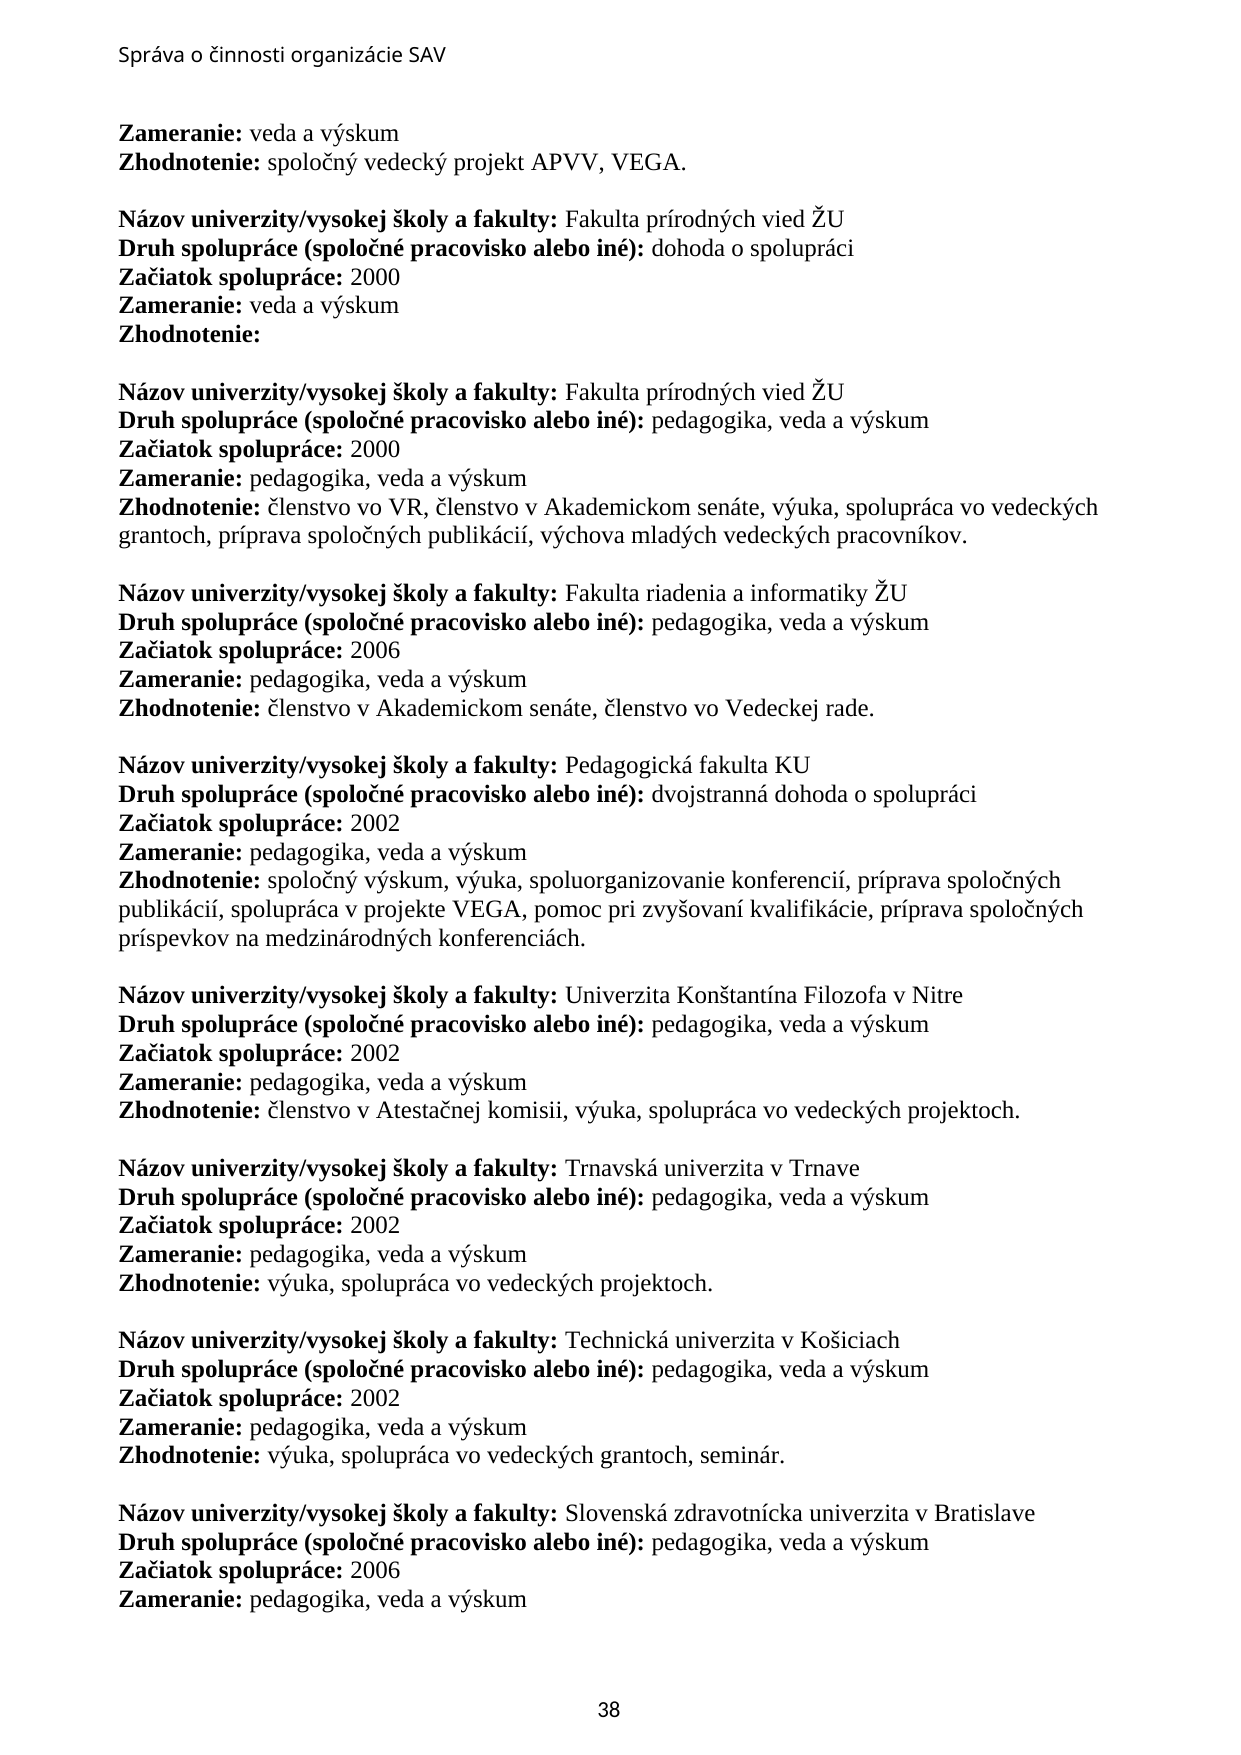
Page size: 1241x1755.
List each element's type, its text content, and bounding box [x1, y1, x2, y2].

text Názov univerzity/vysokej školy a fakulty: Pedagogická fakulta KU [118, 751, 1122, 779]
text Začiatok spolupráce: 2000 [118, 434, 1122, 463]
text Zhodnotenie: spoločný vedecký projekt APVV, VEGA. [118, 147, 1122, 204]
text Zameranie: veda a výskum [118, 291, 1122, 319]
text Názov univerzity/vysokej školy a fakulty: Fakulta prírodných vied ŽU [118, 377, 1122, 406]
text Druh spolupráce (spoločné pracovisko alebo iné): pedagogika, veda a výskum [118, 1527, 1122, 1556]
text Druh spolupráce (spoločné pracovisko alebo iné): pedagogika, veda a výskum [118, 1182, 1122, 1211]
text Zhodnotenie: členstvo v Akademickom senáte, členstvo vo Vedeckej rade. [118, 693, 1122, 751]
text Druh spolupráce (spoločné pracovisko alebo iné): pedagogika, veda a výskum [118, 406, 1122, 434]
text Zameranie: pedagogika, veda a výskum [118, 1239, 1122, 1268]
text Druh spolupráce (spoločné pracovisko alebo iné): dvojstranná dohoda o spolupráci [118, 779, 1122, 808]
text Zameranie: pedagogika, veda a výskum [118, 1067, 1122, 1096]
text Názov univerzity/vysokej školy a fakulty: Technická univerzita v Košiciach [118, 1326, 1122, 1354]
text Zhodnotenie: členstvo vo VR, členstvo v Akademickom senáte, výuka, spolupráca vo vedeckých grantoch, príprava spoločných publikácií, výchova mladých vedeckých pracovníkov. [118, 492, 1122, 578]
text Zameranie: pedagogika, veda a výskum [118, 664, 1122, 693]
text Zameranie: pedagogika, veda a výskum [118, 837, 1122, 866]
text Začiatok spolupráce: 2002 [118, 808, 1122, 837]
text Druh spolupráce (spoločné pracovisko alebo iné): pedagogika, veda a výskum [118, 607, 1122, 636]
text Druh spolupráce (spoločné pracovisko alebo iné): dohoda o spolupráci [118, 233, 1122, 262]
text Názov univerzity/vysokej školy a fakulty: Fakulta riadenia a informatiky ŽU [118, 578, 1122, 607]
text Začiatok spolupráce: 2000 [118, 262, 1122, 291]
text Zhodnotenie: [118, 319, 1122, 377]
text Názov univerzity/vysokej školy a fakulty: Trnavská univerzita v Trnave [118, 1153, 1122, 1182]
text Začiatok spolupráce: 2002 [118, 1211, 1122, 1239]
text Začiatok spolupráce: 2006 [118, 636, 1122, 664]
text Zameranie: pedagogika, veda a výskum [118, 1584, 1122, 1613]
text Druh spolupráce (spoločné pracovisko alebo iné): pedagogika, veda a výskum [118, 1354, 1122, 1383]
text Zameranie: pedagogika, veda a výskum [118, 1412, 1122, 1441]
text Zhodnotenie: spoločný výskum, výuka, spoluorganizovanie konferencií, príprava spoločných publikácií, spolupráca v projekte VEGA, pomoc pri zvyšovaní kvalifikácie, príprava spoločných príspevkov na medzinárodných konferenciách. [118, 866, 1122, 981]
text Začiatok spolupráce: 2002 [118, 1383, 1122, 1412]
text Názov univerzity/vysokej školy a fakulty: Slovenská zdravotnícka univerzita v Bratislave [118, 1498, 1122, 1527]
text Zameranie: pedagogika, veda a výskum [118, 463, 1122, 492]
text Začiatok spolupráce: 2006 [118, 1556, 1122, 1584]
text Názov univerzity/vysokej školy a fakulty: Univerzita Konštantína Filozofa v Nitre [118, 981, 1122, 1009]
text Zhodnotenie: členstvo v Atestačnej komisii, výuka, spolupráca vo vedeckých projektoch. [118, 1096, 1122, 1153]
text Druh spolupráce (spoločné pracovisko alebo iné): pedagogika, veda a výskum [118, 1009, 1122, 1038]
text Začiatok spolupráce: 2002 [118, 1038, 1122, 1067]
text Zhodnotenie: výuka, spolupráca vo vedeckých grantoch, seminár. [118, 1441, 1122, 1498]
text Zhodnotenie: výuka, spolupráca vo vedeckých projektoch. [118, 1268, 1122, 1326]
text Názov univerzity/vysokej školy a fakulty: Fakulta prírodných vied ŽU [118, 204, 1122, 233]
text Zameranie: veda a výskum [118, 118, 1122, 147]
